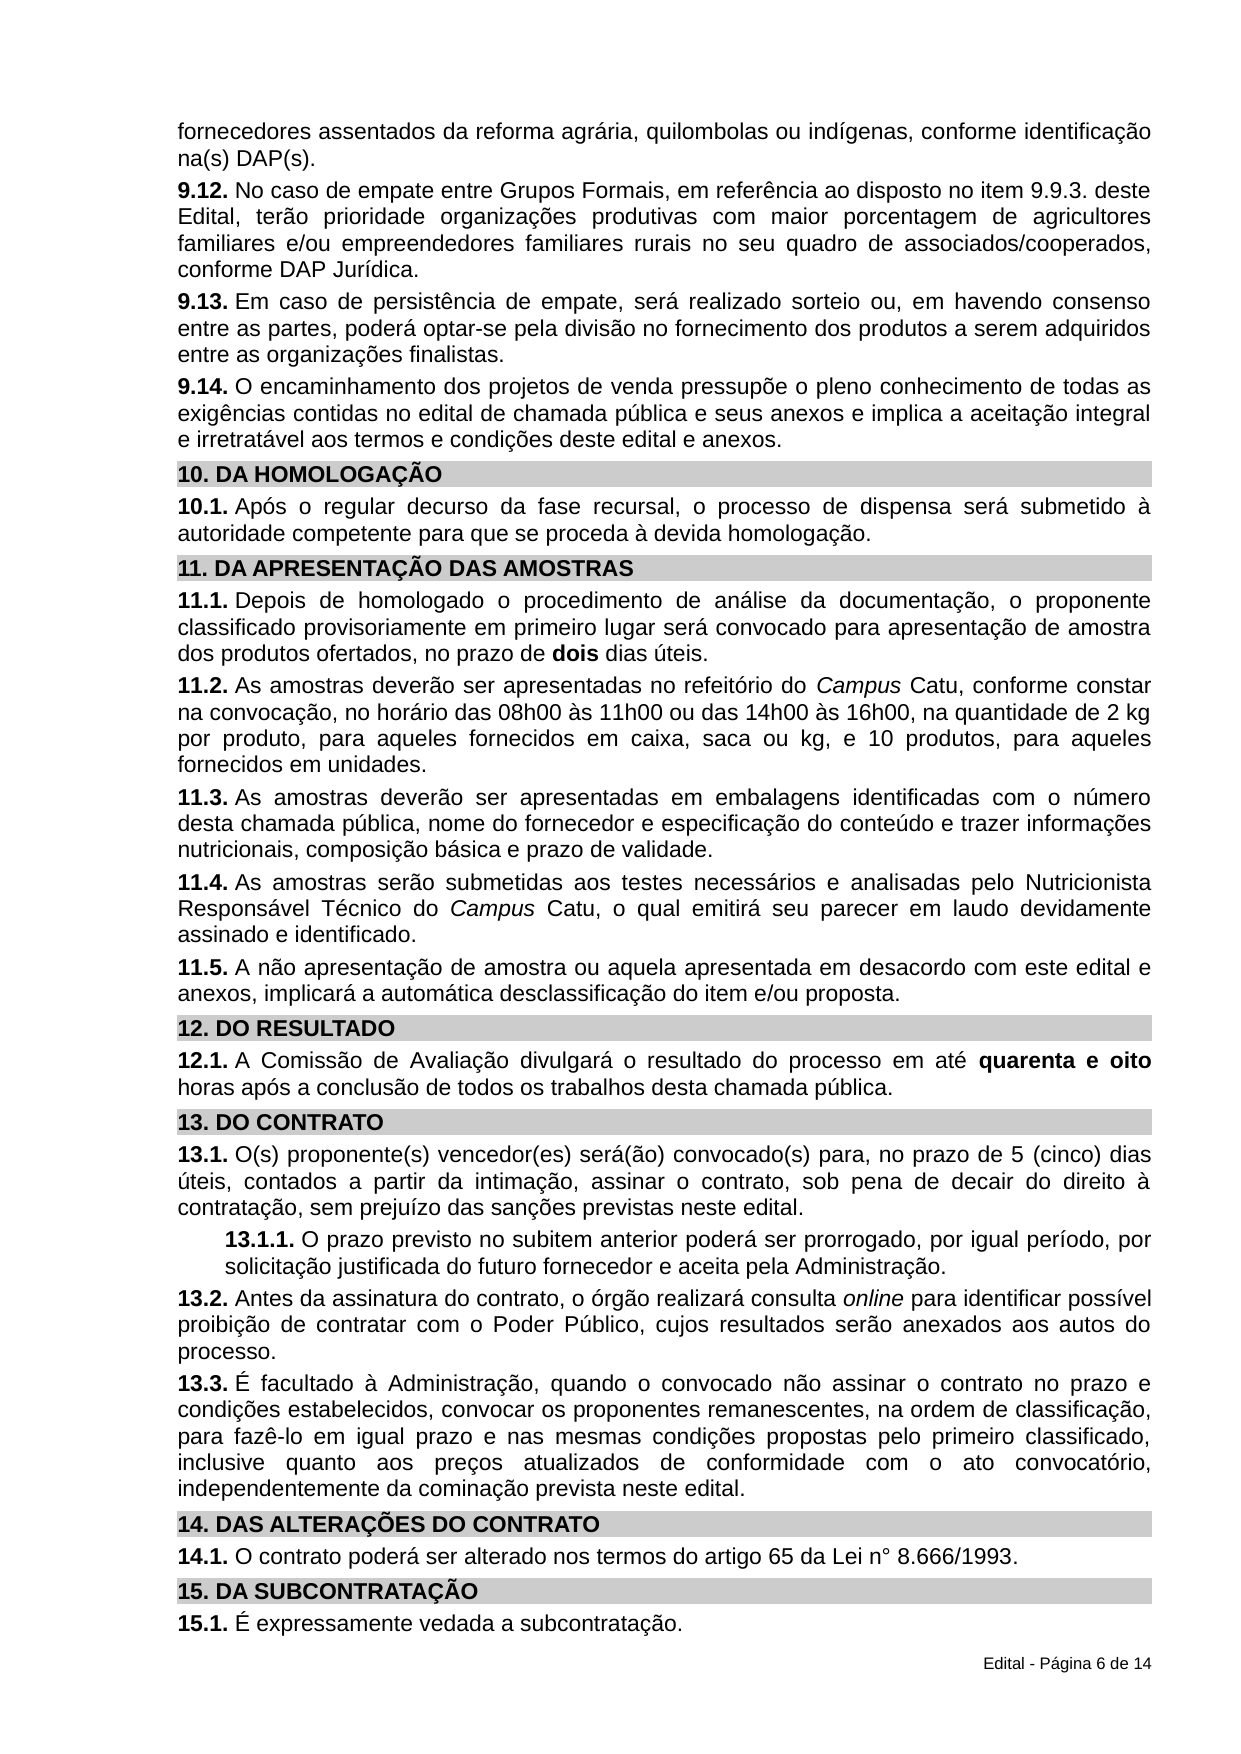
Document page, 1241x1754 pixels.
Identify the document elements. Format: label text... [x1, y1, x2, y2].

list Após o regular decurso da fase recursal, o processo de dispensa será submetido à autoridade competente para que se proceda à devida homologação. [177, 493, 1152, 546]
subtitle DA SUBCONTRATAÇÃO [177, 1578, 1152, 1604]
list Depois de homologado o procedimento de análise da documentação, o proponente classificado provisoriamente em primeiro lugar será convocado para apresentação de amostra dos produtos ofertados, no prazo de dois dias úteis. [177, 587, 1152, 666]
list A Comissão de Avaliação divulgará o resultado do processo em até quarenta e oito horas após a conclusão de todos os trabalhos desta chamada pública. [177, 1047, 1152, 1100]
list É expressamente vedada a subcontratação. [177, 1610, 1152, 1637]
list As amostras serão submetidas aos testes necessários e analisadas pelo Nutricionista Responsável Técnico do Campus Catu, o qual emitirá seu parecer em laudo devidamente assinado e identificado. [177, 868, 1152, 948]
list O prazo previsto no subitem anterior poderá ser prorrogado, por igual período, por solicitação justificada do futuro fornecedor e aceita pela Administração. [224, 1226, 1152, 1279]
subtitle DO CONTRATO [177, 1109, 1152, 1135]
subtitle DA APRESENTAÇÃO DAS AMOSTRAS [177, 555, 1152, 581]
subtitle DAS ALTERAÇÕES DO CONTRATO [177, 1511, 1152, 1537]
list fornecedores assentados da reforma agrária, quilombolas ou indígenas, conforme identificação na(s) DAP(s). [177, 118, 1152, 171]
subtitle DA HOMOLOGAÇÃO [177, 461, 1152, 487]
list Em caso de persistência de empate, será realizado sorteio ou, em havendo consenso entre as partes, poderá optar-se pela divisão no fornecimento dos produtos a serem adquiridos entre as organizações finalistas. [177, 288, 1152, 367]
subtitle DO RESULTADO [177, 1015, 1152, 1041]
list As amostras deverão ser apresentadas em embalagens identificadas com o número desta chamada pública, nome do fornecedor e especificação do conteúdo e trazer informações nutricionais, composição básica e prazo de validade. [177, 783, 1152, 863]
list O encaminhamento dos projetos de venda pressupõe o pleno conhecimento de todas as exigências contidas no edital de chamada pública e seus anexos e implica a aceitação integral e irretratável aos termos e condições deste edital e anexos. [177, 373, 1152, 452]
list A não apresentação de amostra ou aquela apresentada em desacordo com este edital e anexos, implicará a automática desclassificação do item e/ou proposta. [177, 953, 1152, 1006]
list No caso de empate entre Grupos Formais, em referência ao disposto no item 9.9.3. deste Edital, terão prioridade organizações produtivas com maior porcentagem de agricultores familiares e/ou empreendedores familiares rurais no seu quadro de associados/cooperados, conforme DAP Jurídica. [177, 177, 1152, 282]
list O(s) proponente(s) vencedor(es) será(ão) convocado(s) para, no prazo de 5 (cinco) dias úteis, contados a partir da intimação, assinar o contrato, sob pena de decair do direito à contratação, sem prejuízo das sanções previstas neste edital. [177, 1141, 1152, 1220]
list O contrato poderá ser alterado nos termos do artigo 65 da Lei n° 8.666/1993. [177, 1543, 1152, 1569]
list As amostras deverão ser apresentadas no refeitório do Campus Catu, conforme constar na convocação, no horário das 08h00 às 11h00 ou das 14h00 às 16h00, na quantidade de 2 kg por produto, para aqueles fornecidos em caixa, saca ou kg, e 10 produtos, para aqueles fornecidos em unidades. [177, 672, 1152, 778]
list É facultado à Administração, quando o convocado não assinar o contrato no prazo e condições estabelecidos, convocar os proponentes remanescentes, na ordem de classificação, para fazê-lo em igual prazo e nas mesmas condições propostas pelo primeiro classificado, inclusive quanto aos preços atualizados de conformidade com o ato convocatório, independentemente da cominação prevista neste edital. [177, 1370, 1152, 1502]
list Antes da assinatura do contrato, o órgão realizará consulta online para identificar possível proibição de contratar com o Poder Público, cujos resultados serão anexados aos autos do processo. [177, 1285, 1152, 1364]
